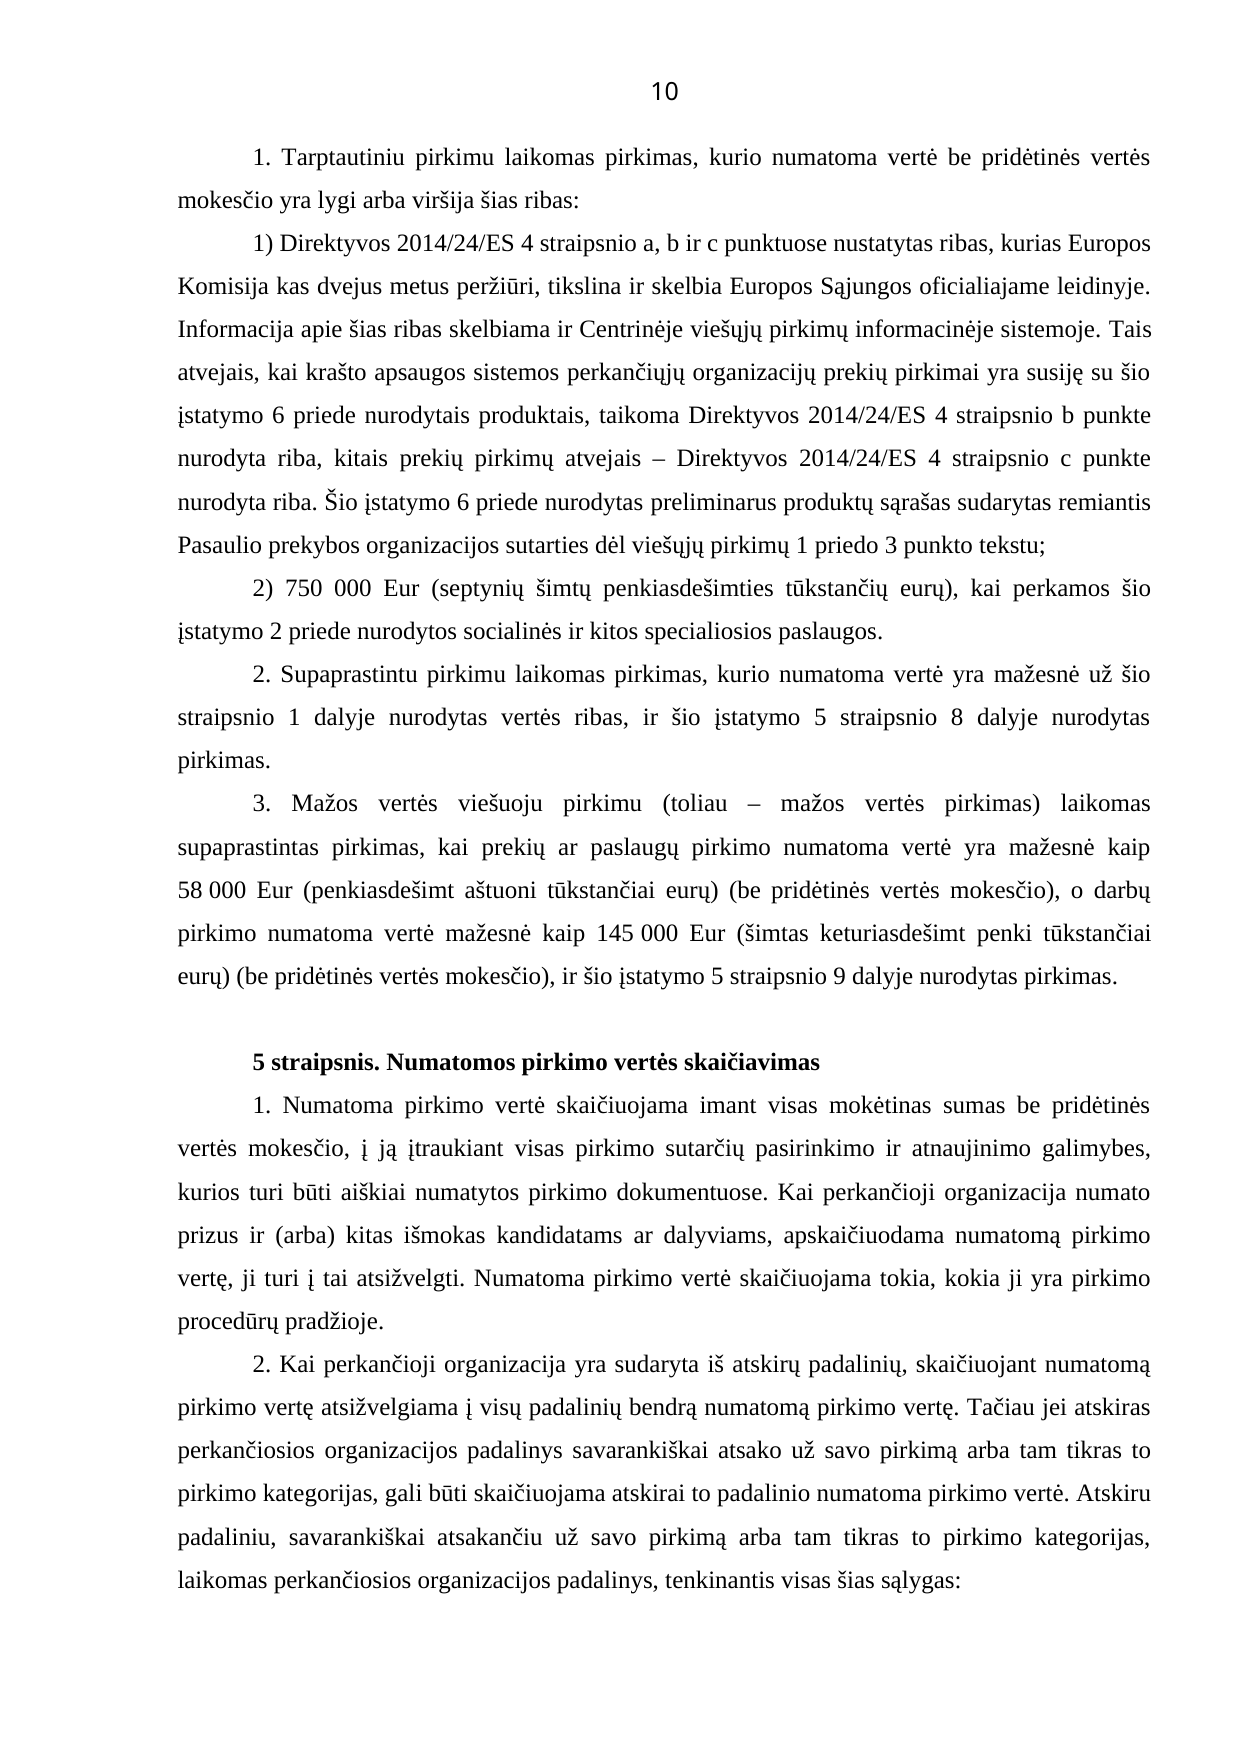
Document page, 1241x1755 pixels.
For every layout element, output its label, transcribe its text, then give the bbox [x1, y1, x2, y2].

text 2. Kai perkančioji organizacija yra sudaryta iš atskirų padalinių, skaičiuojant numatomą pirkimo vertę atsižvelgiama į visų padalinių bendrą numatomą pirkimo vertę. Tačiau jei atskiras perkančiosios organizacijos padalinys savarankiškai atsako už savo pirkimą arba tam tikras to pirkimo kategorijas, gali būti skaičiuojama atskirai to padalinio numatoma pirkimo vertė. Atskiru padaliniu, savarankiškai atsakančiu už savo pirkimą arba tam tikras to pirkimo kategorijas, laikomas perkančiosios organizacijos padalinys, tenkinantis visas šias sąlygas: [177, 1349, 1152, 1593]
text 1. Tarptautiniu pirkimu laikomas pirkimas, kurio numatoma vertė be pridėtinės vertės mokesčio yra lygi arba viršija šias ribas: [177, 142, 1152, 213]
text 2. Supaprastintu pirkimu laikomas pirkimas, kurio numatoma vertė yra mažesnė už šio straipsnio 1 dalyje nurodytas vertės ribas, ir šio įstatymo 5 straipsnio 8 dalyje nurodytas pirkimas. [177, 659, 1152, 774]
text 1) Direktyvos 2014/24/ES 4 straipsnio a, b ir c punktuose nustatytas ribas, kurias Europos Komisija kas dvejus metus peržiūri, tikslina ir skelbia Europos Sąjungos oficialiajame leidinyje. Informacija apie šias ribas skelbiama ir Centrinėje viešųjų pirkimų informacinėje sistemoje. Tais atvejais, kai krašto apsaugos sistemos perkančiųjų organizacijų prekių pirkimai yra susiję su šio įstatymo 6 priede nurodytais produktais, taikoma Direktyvos 2014/24/ES 4 straipsnio b punkte nurodyta riba, kitais prekių pirkimų atvejais – Direktyvos 2014/24/ES 4 straipsnio c punkte nurodyta riba. Šio įstatymo 6 priede nurodytas preliminarus produktų sąrašas sudarytas remiantis Pasaulio prekybos organizacijos sutarties dėl viešųjų pirkimų 1 priedo 3 punkto tekstu; [177, 228, 1152, 558]
text 5 straipsnis. Numatomos pirkimo vertės skaičiavimas [177, 1047, 1152, 1076]
text 3. Mažos vertės viešuoju pirkimu (toliau – mažos vertės pirkimas) laikomas supaprastintas pirkimas, kai prekių ar paslaugų pirkimo numatoma vertė yra mažesnė kaip 58 000 Eur (penkiasdešimt aštuoni tūkstančiai eurų) (be pridėtinės vertės mokesčio), o darbų pirkimo numatoma vertė mažesnė kaip 145 000 Eur (šimtas keturiasdešimt penki tūkstančiai eurų) (be pridėtinės vertės mokesčio), ir šio įstatymo 5 straipsnio 9 dalyje nurodytas pirkimas. [177, 788, 1152, 990]
text 1. Numatoma pirkimo vertė skaičiuojama imant visas mokėtinas sumas be pridėtinės vertės mokesčio, į ją įtraukiant visas pirkimo sutarčių pasirinkimo ir atnaujinimo galimybes, kurios turi būti aiškiai numatytos pirkimo dokumentuose. Kai perkančioji organizacija numato prizus ir (arba) kitas išmokas kandidatams ar dalyviams, apskaičiuodama numatomą pirkimo vertę, ji turi į tai atsižvelgti. Numatoma pirkimo vertė skaičiuojama tokia, kokia ji yra pirkimo procedūrų pradžioje. [177, 1090, 1152, 1335]
text 2) 750 000 Eur (septynių šimtų penkiasdešimties tūkstančių eurų), kai perkamos šio įstatymo 2 priede nurodytos socialinės ir kitos specialiosios paslaugos. [177, 573, 1152, 645]
